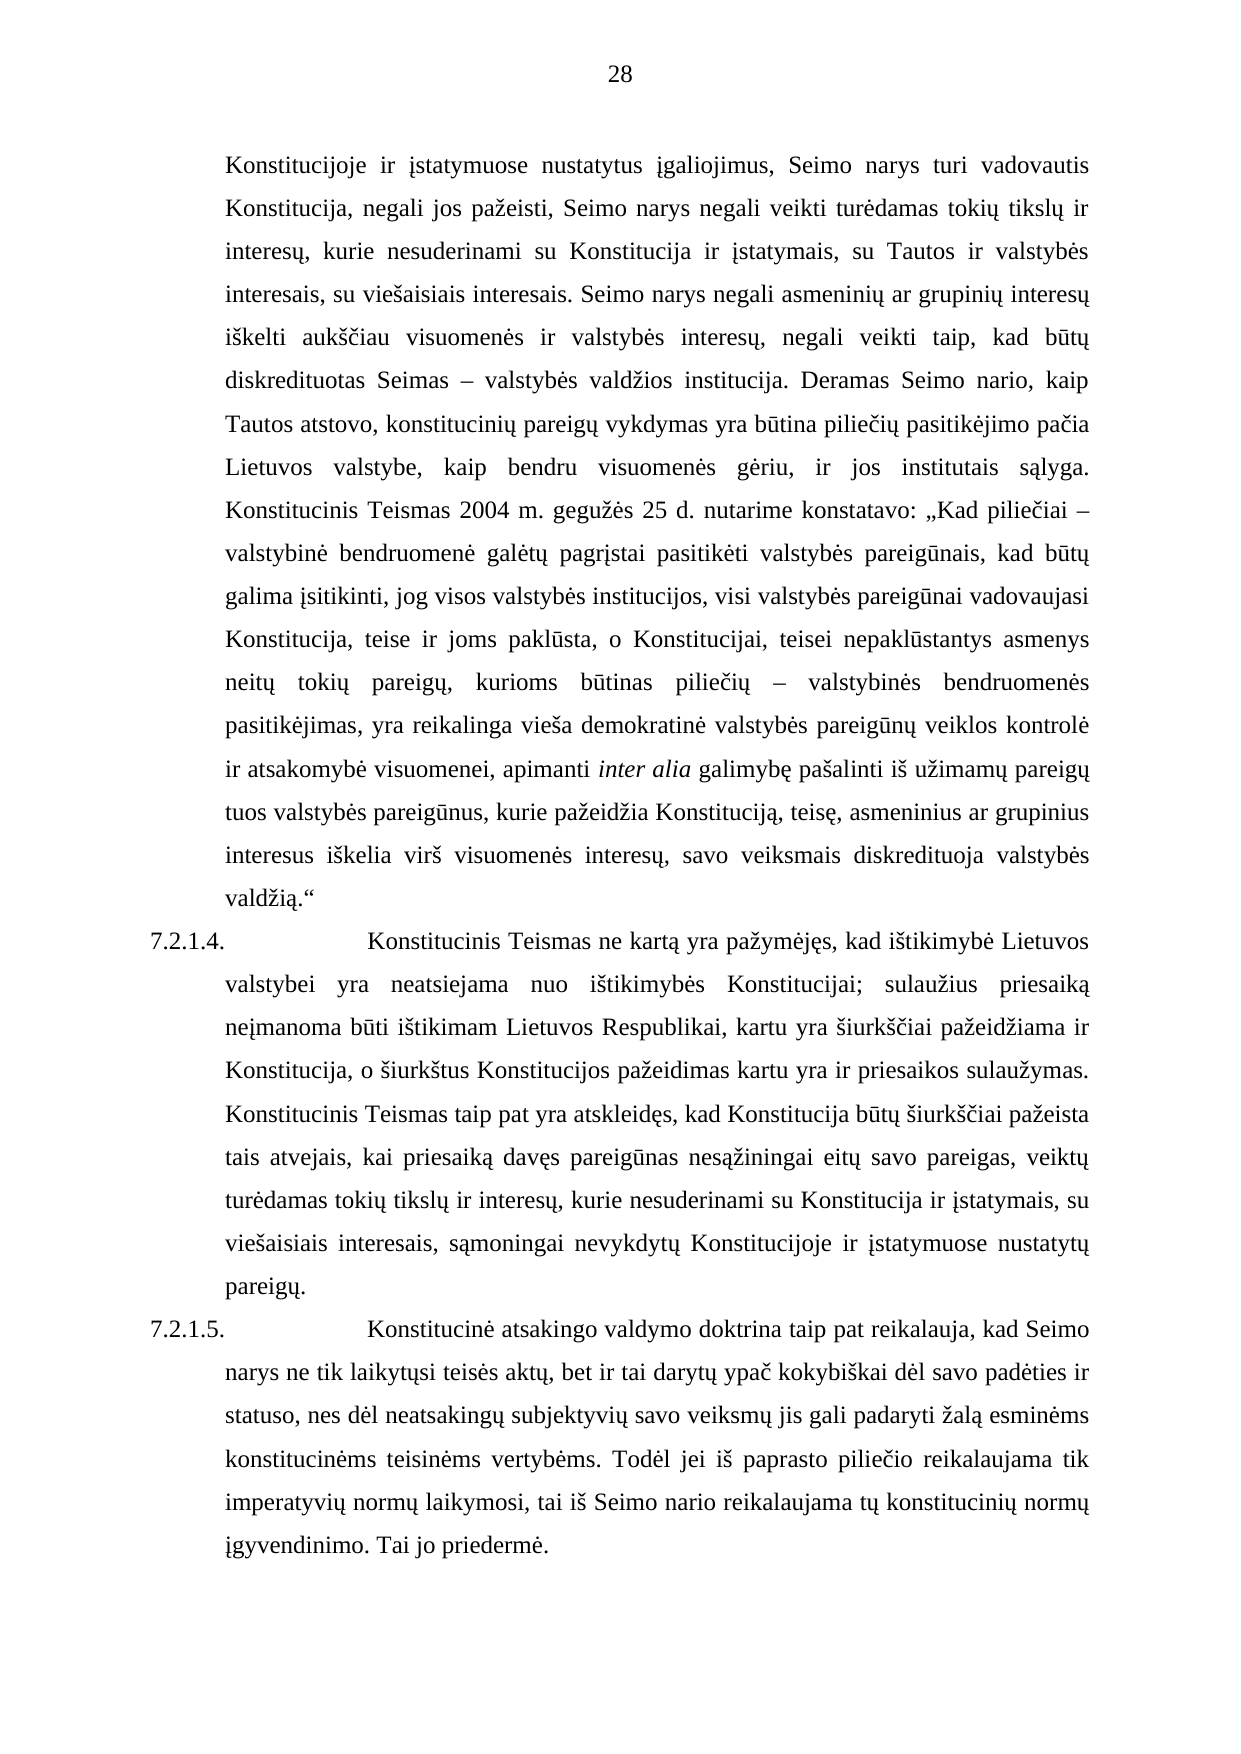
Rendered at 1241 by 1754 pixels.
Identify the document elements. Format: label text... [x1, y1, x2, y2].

text 7.2.1.5. Konstitucinė atsakingo valdymo doktrina taip pat reikalauja, kad Seimo narys ne tik laikytųsi teisės aktų, bet ir tai darytų ypač kokybiškai dėl savo padėties ir statuso, nes dėl neatsakingų subjektyvių savo veiksmų jis gali padaryti žalą esminėms konstitucinėms teisinėms vertybėms. Todėl jei iš paprasto piliečio reikalaujama tik imperatyvių normų laikymosi, tai iš Seimo nario reikalaujama tų konstitucinių normų įgyvendinimo. Tai jo priedermė. [150, 1314, 1090, 1559]
text 7.2.1.4. Konstitucinis Teismas ne kartą yra pažymėjęs, kad ištikimybė Lietuvos valstybei yra neatsiejama nuo ištikimybės Konstitucijai; sulaužius priesaiką neįmanoma būti ištikimam Lietuvos Respublikai, kartu yra šiurkščiai pažeidžiama ir Konstitucija, o šiurkštus Konstitucijos pažeidimas kartu yra ir priesaikos sulaužymas. Konstitucinis Teismas taip pat yra atskleidęs, kad Konstitucija būtų šiurkščiai pažeista tais atvejais, kai priesaiką davęs pareigūnas nesąžiningai eitų savo pareigas, veiktų turėdamas tokių tikslų ir interesų, kurie nesuderinami su Konstitucija ir įstatymais, su viešaisiais interesais, sąmoningai nevykdytų Konstitucijoje ir įstatymuose nustatytų pareigų. [150, 926, 1090, 1300]
text Konstitucijoje ir įstatymuose nustatytus įgaliojimus, Seimo narys turi vadovautis Konstitucija, negali jos pažeisti, Seimo narys negali veikti turėdamas tokių tikslų ir interesų, kurie nesuderinami su Konstitucija ir įstatymais, su Tautos ir valstybės interesais, su viešaisiais interesais. Seimo narys negali asmeninių ar grupinių interesų iškelti aukščiau visuomenės ir valstybės interesų, negali veikti taip, kad būtų diskredituotas Seimas – valstybės valdžios institucija. Deramas Seimo nario, kaip Tautos atstovo, konstitucinių pareigų vykdymas yra būtina piliečių pasitikėjimo pačia Lietuvos valstybe, kaip bendru visuomenės gėriu, ir jos institutais sąlyga. Konstitucinis Teismas 2004 m. gegužės 25 d. nutarime konstatavo: „Kad piliečiai – valstybinė bendruomenė galėtų pagrįstai pasitikėti valstybės pareigūnais, kad būtų galima įsitikinti, jog visos valstybės institucijos, visi valstybės pareigūnai vadovaujasi Konstitucija, teise ir joms paklūsta, o Konstitucijai, teisei nepaklūstantys asmenys neitų tokių pareigų, kurioms būtinas piliečių – valstybinės bendruomenės pasitikėjimas, yra reikalinga vieša demokratinė valstybės pareigūnų veiklos kontrolė ir atsakomybė visuomenei, apimanti inter alia galimybę pašalinti iš užimamų pareigų tuos valstybės pareigūnus, kurie pažeidžia Konstituciją, teisę, asmeninius ar grupinius interesus iškelia virš visuomenės interesų, savo veiksmais diskredituoja valstybės valdžią.“ [150, 150, 1090, 912]
